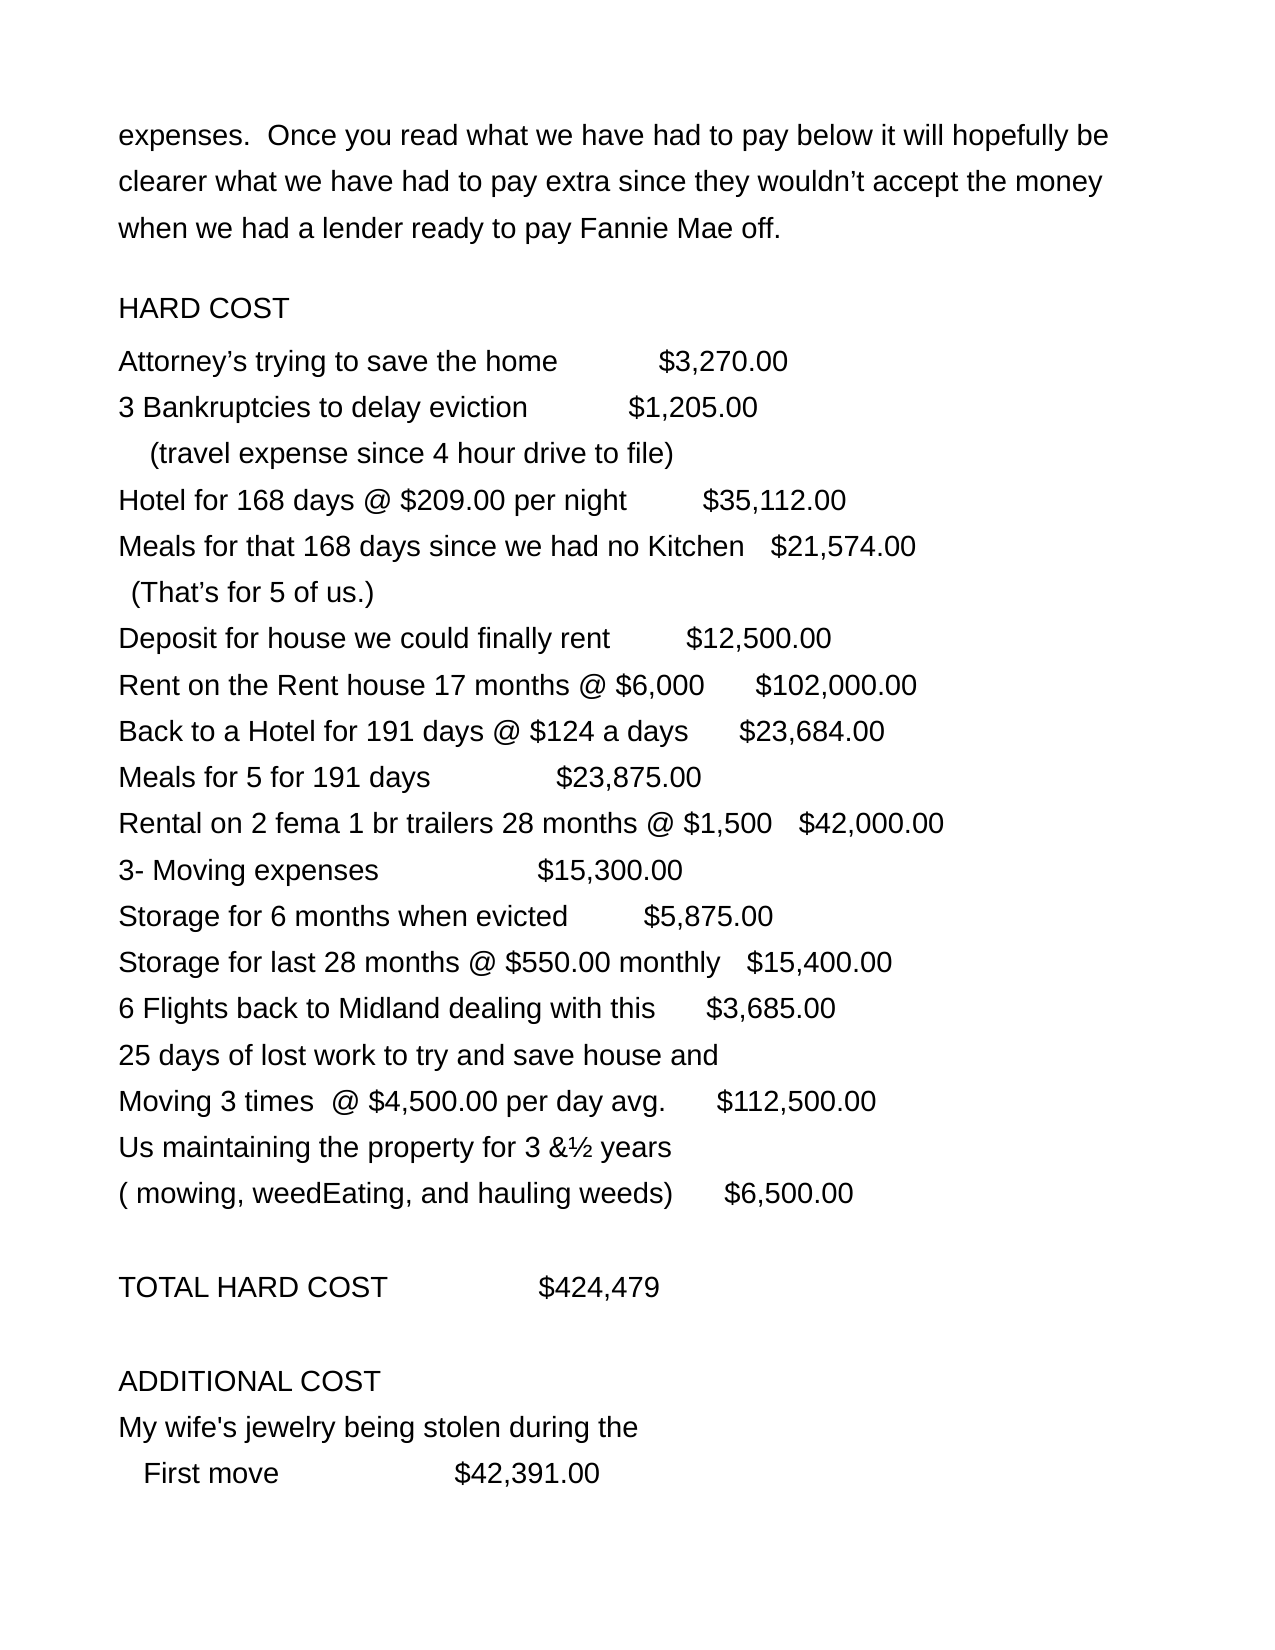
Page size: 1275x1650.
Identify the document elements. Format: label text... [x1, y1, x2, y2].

text Rent on the Rent house 17 months @ $6,000 $102,000.00 [118, 667, 1157, 701]
text Moving 3 times @ $4,500.00 per day avg. $112,500.00 [118, 1084, 1157, 1117]
text TOTAL HARD COST $424,479 [118, 1270, 1157, 1304]
text expenses. Once you read what we have had to pay below it will hopefully be clearer what we have had to pay extra since they wouldn’t accept the money when we had a lender ready to pay Fannie Mae off. [118, 118, 1157, 244]
text Us maintaining the property for 3 &½ years [118, 1130, 1157, 1163]
text HARD COST [118, 257, 1157, 324]
text 6 Flights back to Midland dealing with this $3,685.00 [118, 991, 1157, 1025]
text Meals for that 168 days since we had no Kitchen $21,574.00 [118, 529, 1157, 562]
text ADDITIONAL COST [118, 1364, 1157, 1397]
text Attorney’s trying to save the home $3,270.00 [118, 344, 1157, 377]
text 3 Bankruptcies to delay eviction $1,205.00 [118, 390, 1157, 423]
text First move $42,391.00 [118, 1456, 1157, 1490]
text Hotel for 168 days @ $209.00 per night $35,112.00 [118, 482, 1157, 516]
text (travel expense since 4 hour drive to file) [118, 436, 1157, 470]
text 25 days of lost work to try and save house and [118, 1037, 1157, 1071]
text Back to a Hotel for 191 days @ $124 a days $23,684.00 [118, 714, 1157, 747]
text Deposit for house we could finally rent $12,500.00 [118, 621, 1157, 655]
text (That’s for 5 of us.) [118, 575, 1157, 608]
text My wife's jewelry being stolen during the [118, 1410, 1157, 1444]
text 3- Moving expenses $15,300.00 [118, 852, 1157, 886]
text ( mowing, weedEating, and hauling weeds) $6,500.00 [118, 1176, 1157, 1210]
text Rental on 2 fema 1 br trailers 28 months @ $1,500 $42,000.00 [118, 806, 1157, 840]
text Storage for 6 months when evicted $5,875.00 [118, 899, 1157, 932]
text Storage for last 28 months @ $550.00 monthly $15,400.00 [118, 945, 1157, 978]
text Meals for 5 for 191 days $23,875.00 [118, 760, 1157, 793]
